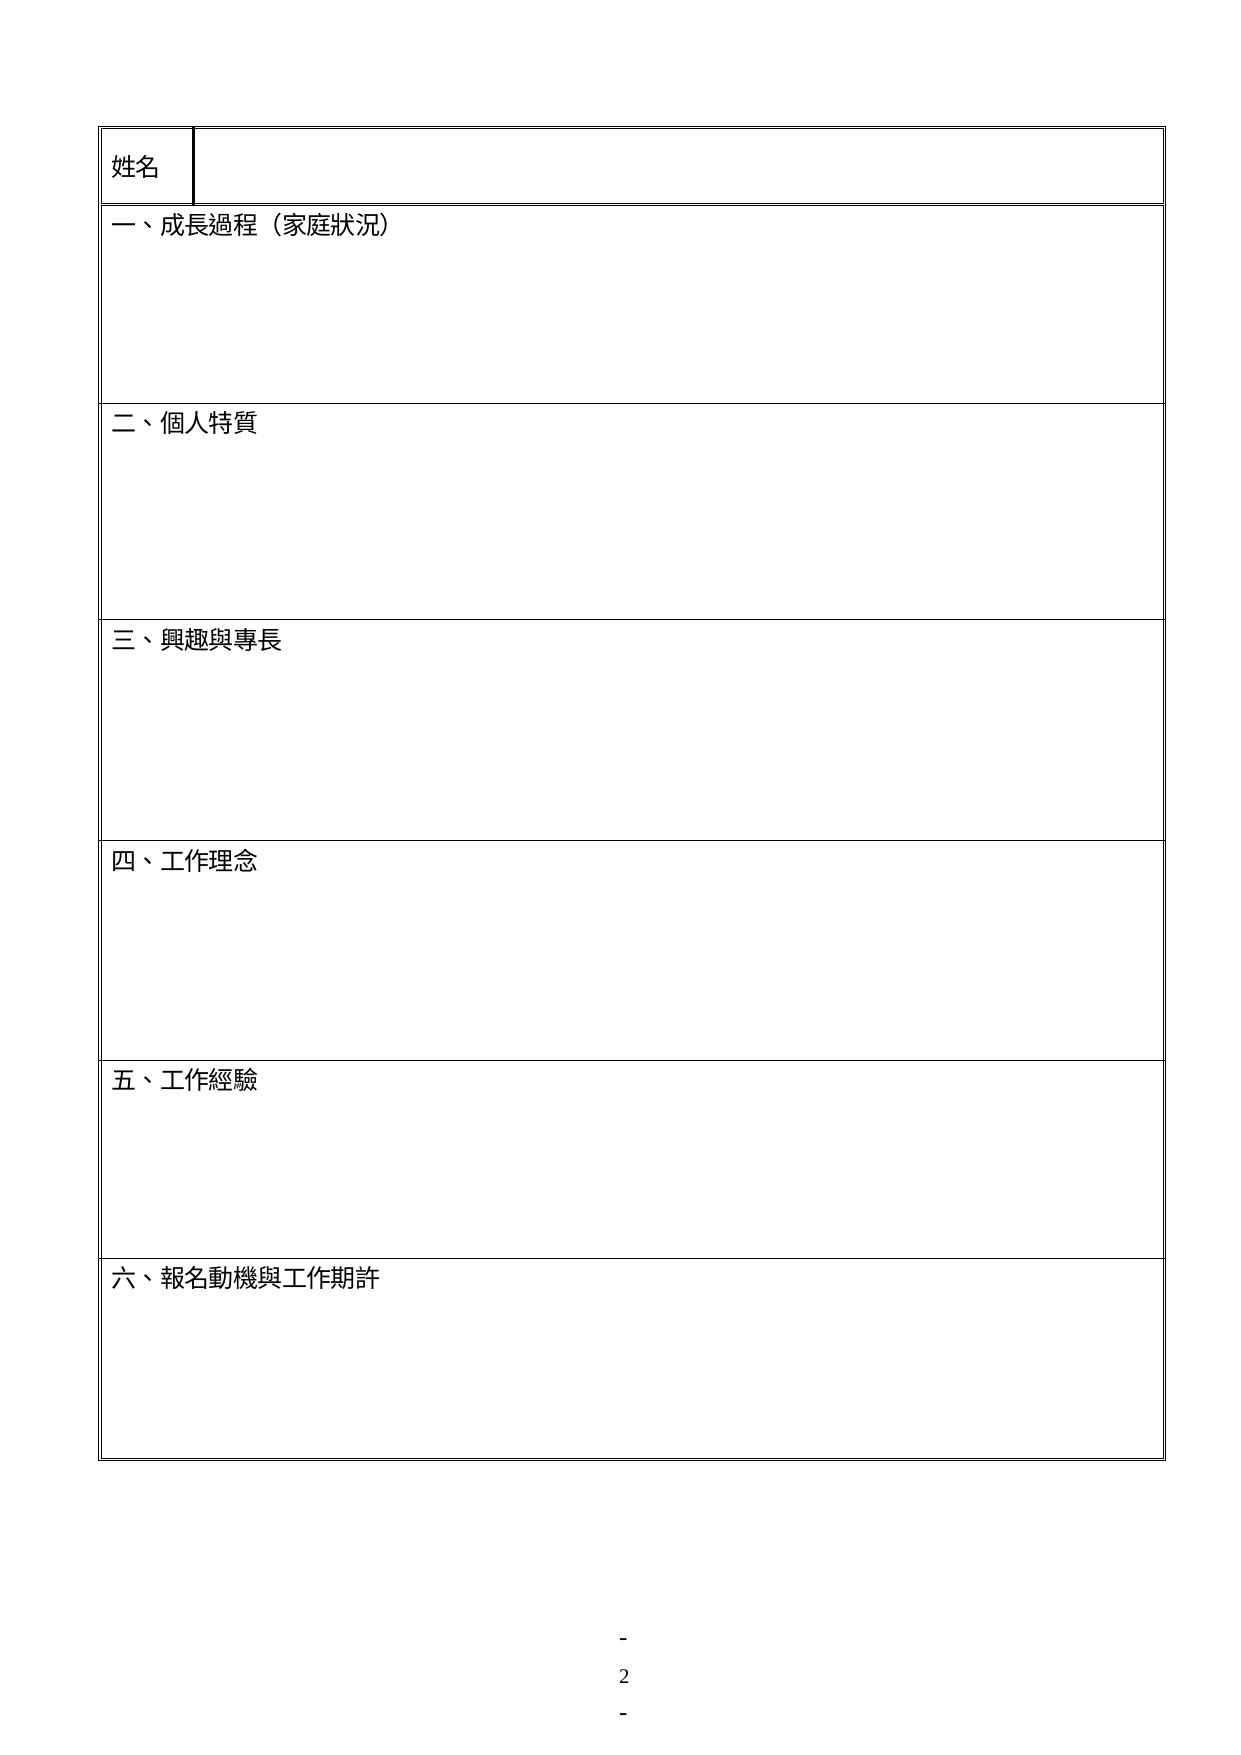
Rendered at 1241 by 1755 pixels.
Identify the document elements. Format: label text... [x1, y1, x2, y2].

table_cell 一、成長過程（家庭狀況） [102, 206, 1163, 403]
table_cell 五、工作經驗 [102, 1061, 1163, 1258]
table_cell 三、興趣與專長 [102, 620, 1163, 840]
table_cell 四、工作理念 [102, 841, 1163, 1059]
table_cell 六、報名動機與工作期許 [102, 1259, 1163, 1458]
table_header [195, 129, 1163, 203]
table_header 姓名 [102, 129, 192, 203]
table_cell 二、個人特質 [102, 404, 1163, 619]
